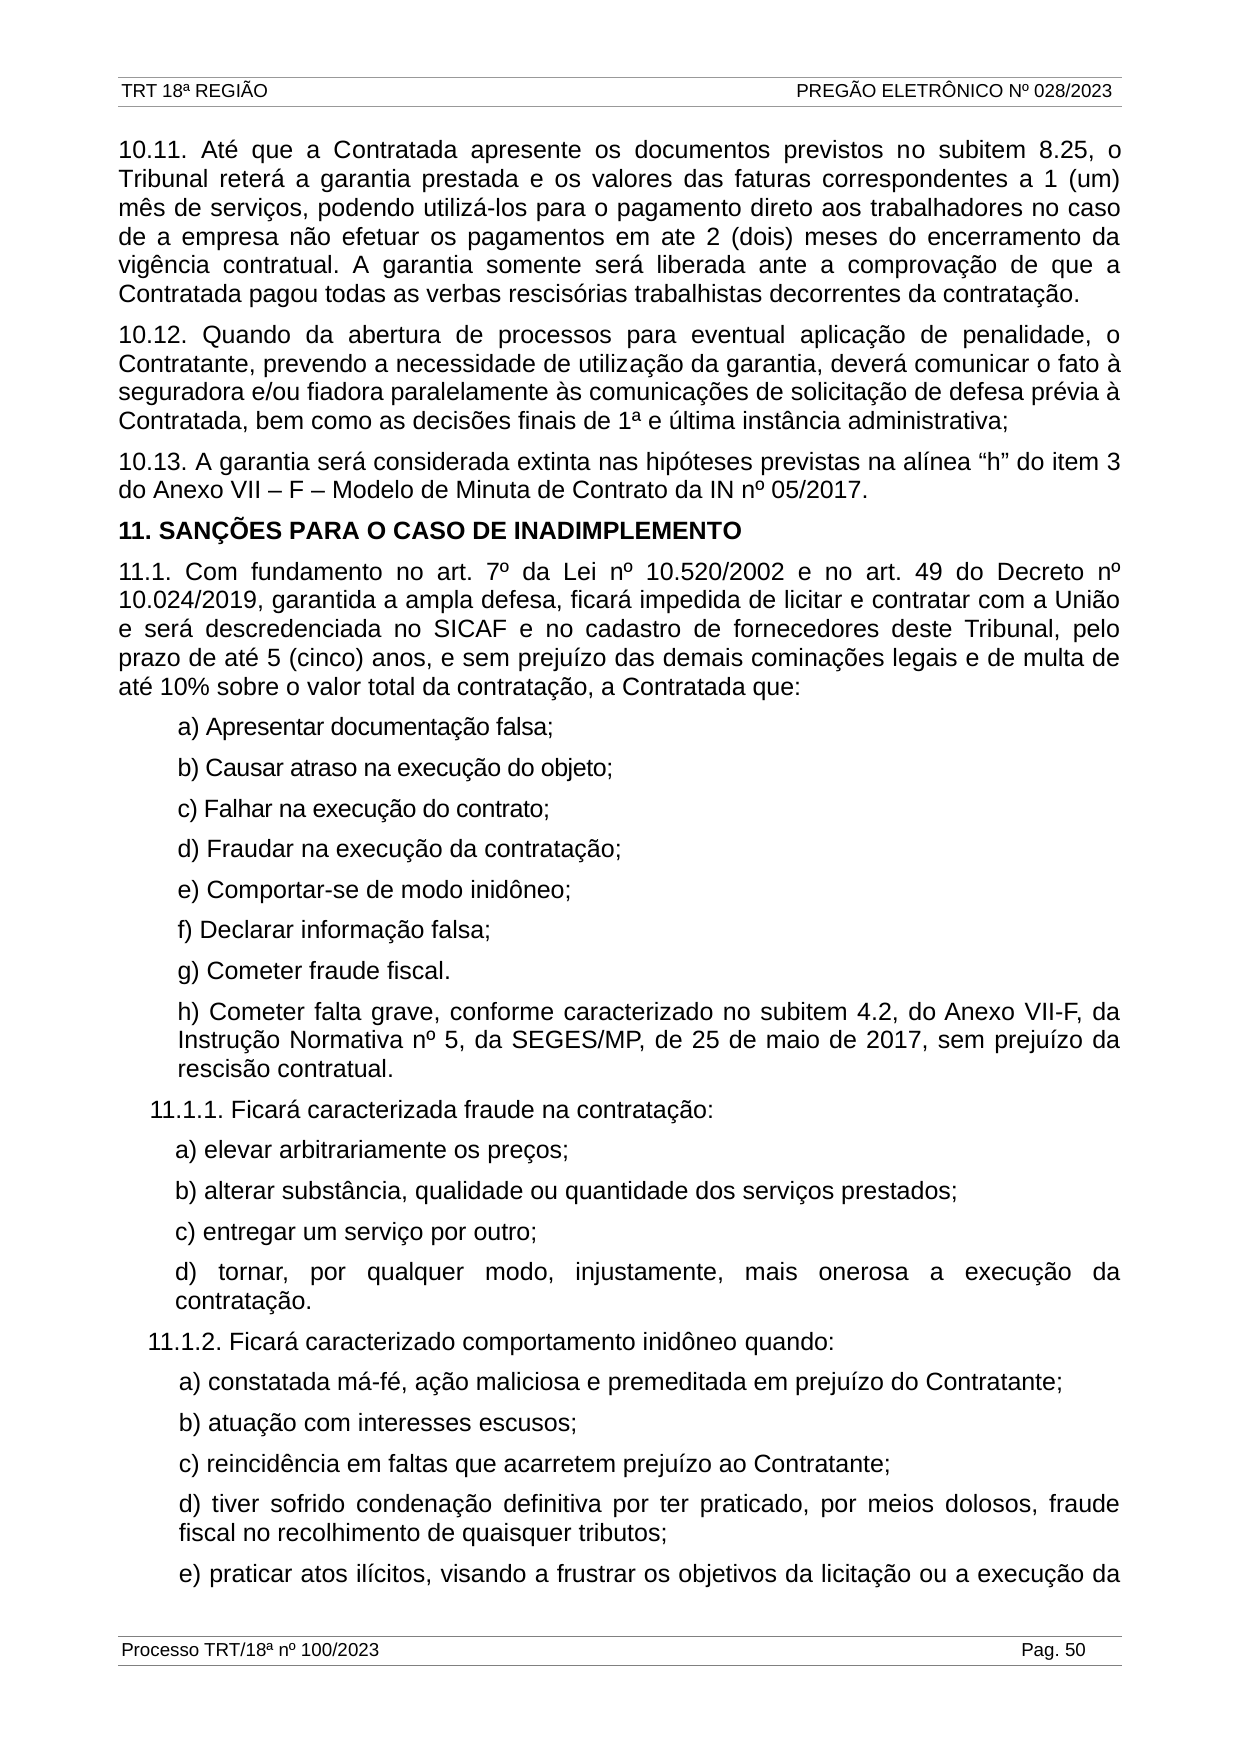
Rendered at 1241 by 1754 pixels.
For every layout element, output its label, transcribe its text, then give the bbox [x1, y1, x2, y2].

text d) Fraudar na execução da contratação; [177, 834, 1122, 863]
text 11.1.1. Ficará caracterizada fraude na contratação: [149, 1095, 1122, 1124]
text 11.1. Com fundamento no art. 7º da Lei nº 10.520/2002 e no art. 49 do Decreto nº 10.024/2019, garantida a ampla defesa, ficará impedida de licitar e contratar com a União e será descredenciada no SICAF e no cadastro de fornecedores deste Tribunal, pelo prazo de até 5 (cinco) anos, e sem prejuízo das demais cominações legais e de multa de até 10% sobre o valor total da contratação, a Contratada que: [118, 557, 1122, 701]
text d) tiver sofrido condenação definitiva por ter praticado, por meios dolosos, fraude fiscal no recolhimento de quaisquer tributos; [179, 1489, 1122, 1547]
text g) Cometer fraude fiscal. [177, 956, 1122, 985]
text c) reincidência em faltas que acarretem prejuízo ao Contratante; [179, 1449, 1122, 1477]
text d) tornar, por qualquer modo, injustamente, mais onerosa a execução da contratação. [175, 1257, 1122, 1315]
text c) entregar um serviço por outro; [175, 1217, 1122, 1246]
text a) Apresentar documentação falsa; [177, 712, 1122, 741]
text e) praticar atos ilícitos, visando a frustrar os objetivos da licitação ou a execução da [179, 1559, 1122, 1587]
text a) elevar arbitrariamente os preços; [175, 1136, 1122, 1164]
text f) Declarar informação falsa; [177, 916, 1122, 944]
text 10.12. Quando da abertura de processos para eventual aplicação de penalidade, o Contratante, prevendo a necessidade de utilização da garantia, deverá comunicar o fato à seguradora e/ou fiadora paralelamente às comunicações de solicitação de defesa prévia à Contratada, bem como as decisões finais de 1ª e última instância administrativa; [118, 320, 1122, 435]
text b) alterar substância, qualidade ou quantidade dos serviços prestados; [175, 1176, 1122, 1205]
text b) Causar atraso na execução do objeto; [177, 753, 1122, 782]
text 11.1.2. Ficará caracterizado comportamento inidôneo quando: [147, 1327, 1122, 1356]
text c) Falhar na execução do contrato; [177, 794, 1122, 822]
text b) atuação com interesses escusos; [179, 1408, 1122, 1437]
text 10.11. Até que a Contratada apresente os documentos previstos no subitem 8.25, o Tribunal reterá a garantia prestada e os valores das faturas correspondentes a 1 (um) mês de serviços, podendo utilizá-los para o pagamento direto aos trabalhadores no caso de a empresa não efetuar os pagamentos em ate 2 (dois) meses do encerramento da vigência contratual. A garantia somente será liberada ante a comprovação de que a Contratada pagou todas as verbas rescisórias trabalhistas decorrentes da contratação. [118, 136, 1122, 308]
text e) Comportar-se de modo inidôneo; [177, 875, 1122, 904]
text h) Cometer falta grave, conforme caracterizado no subitem 4.2, do Anexo VII-F, da Instrução Normativa nº 5, da SEGES/MP, de 25 de maio de 2017, sem prejuízo da rescisão contratual. [177, 997, 1122, 1083]
text a) constatada má-fé, ação maliciosa e premeditada em prejuízo do Contratante; [179, 1367, 1122, 1396]
text 11. SANÇÕES PARA O CASO DE INADIMPLEMENTO [118, 516, 1122, 545]
text 10.13. A garantia será considerada extinta nas hipóteses previstas na alínea “h” do item 3 do Anexo VII – F – Modelo de Minuta de Contrato da IN nº 05/2017. [118, 447, 1122, 504]
